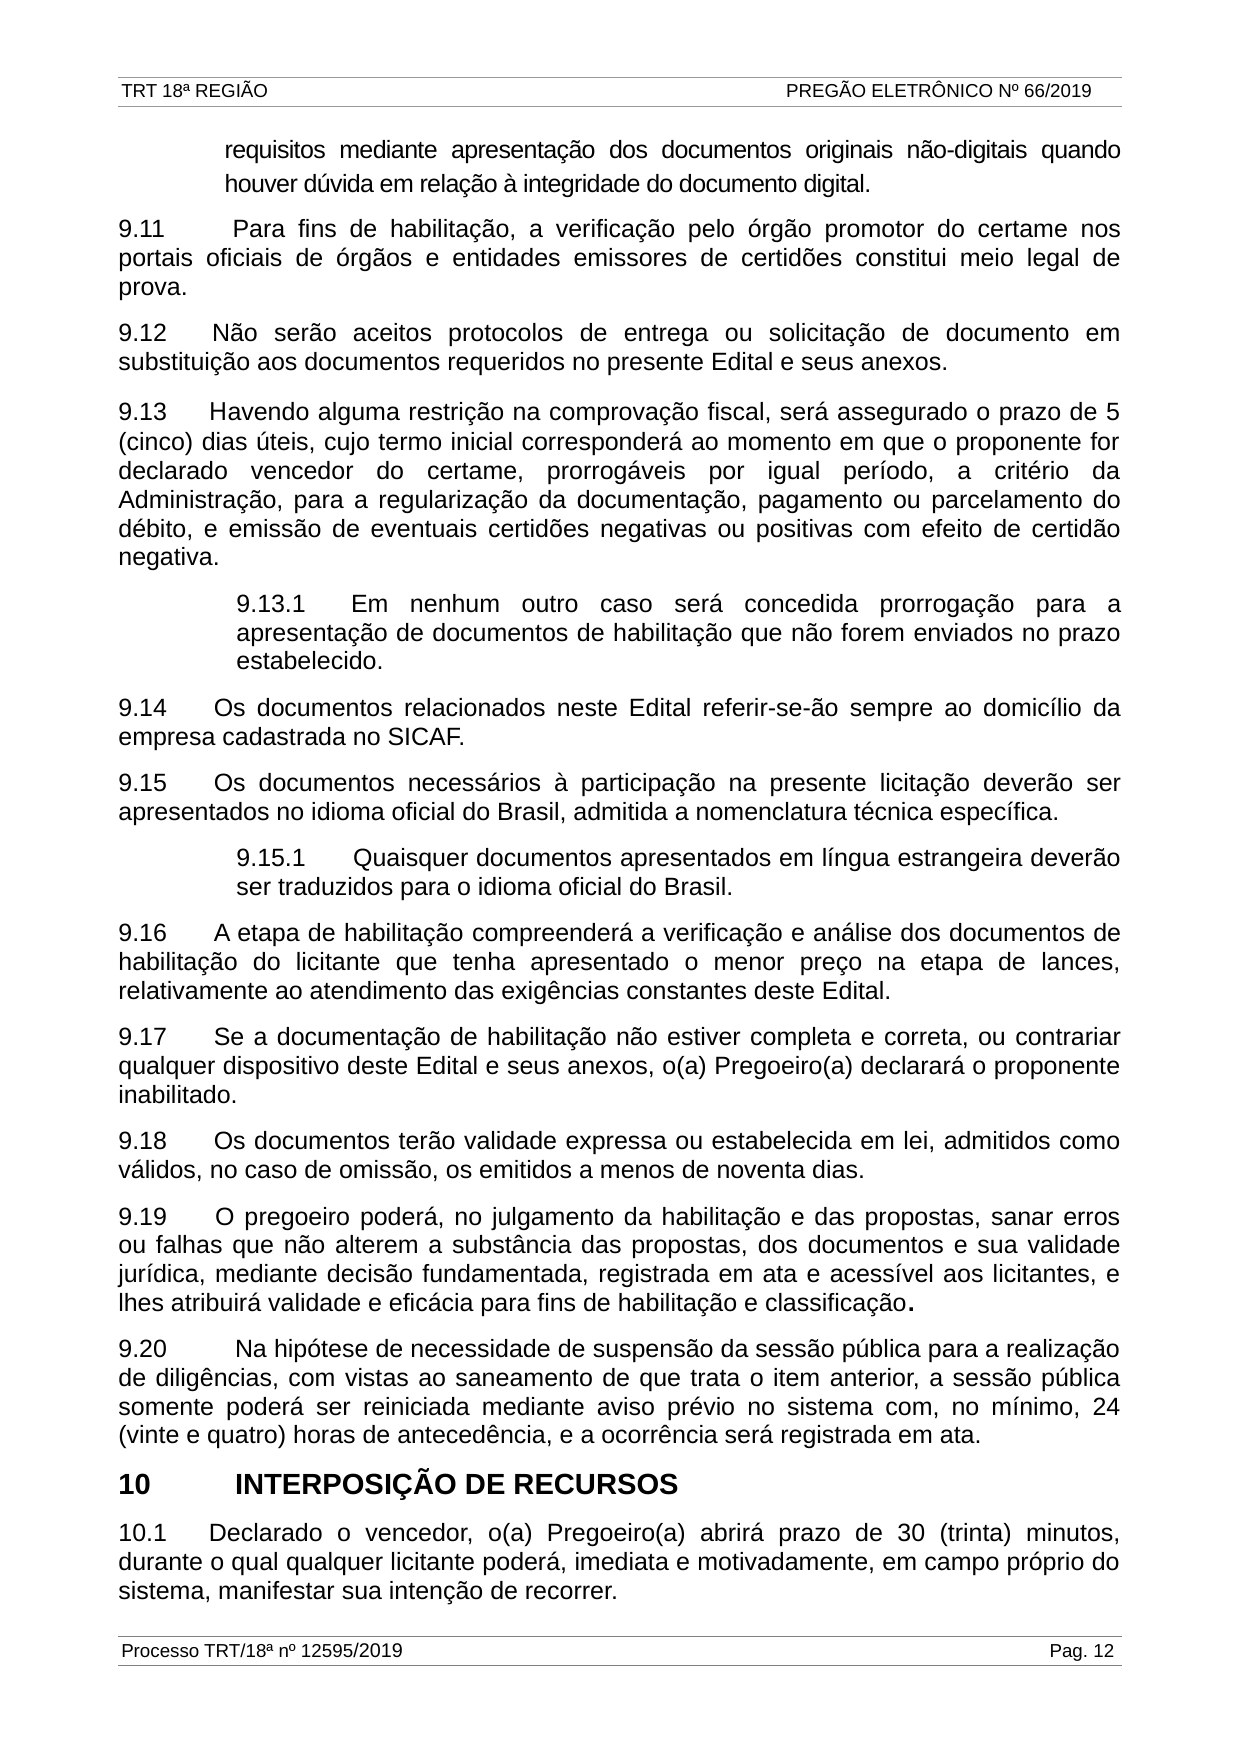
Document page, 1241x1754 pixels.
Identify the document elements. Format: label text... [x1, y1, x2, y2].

text 9.16 A etapa de habilitação compreenderá a verificação e análise dos documentos de habilitação do licitante que tenha apresentado o menor preço na etapa de lances, relativamente ao atendimento das exigências constantes deste Edital. [118, 918, 1122, 1004]
text 9.19 O pregoeiro poderá, no julgamento da habilitação e das propostas, sanar erros ou falhas que não alterem a substância das propostas, dos documentos e sua validade jurídica, mediante decisão fundamentada, registrada em ata e acessível aos licitantes, e lhes atribuirá validade e eficácia para fins de habilitação e classificação. [118, 1201, 1122, 1316]
text 9.12 Não serão aceitos protocolos de entrega ou solicitação de documento em substituição aos documentos requeridos no presente Edital e seus anexos. [118, 318, 1122, 376]
text 9.17 Se a documentação de habilitação não estiver completa e correta, ou contrariar qualquer dispositivo deste Edital e seus anexos, o(a) Pregoeiro(a) declarará o proponente inabilitado. [118, 1022, 1122, 1108]
text 10.1 Declarado o vencedor, o(a) Pregoeiro(a) abrirá prazo de 30 (trinta) minutos, durante o qual qualquer licitante poderá, imediata e motivadamente, em campo próprio do sistema, manifestar sua intenção de recorrer. [118, 1518, 1122, 1604]
text 10 INTERPOSIÇÃO DE RECURSOS [118, 1467, 1122, 1500]
text 9.13.1 Em nenhum outro caso será concedida prorrogação para a apresentação de documentos de habilitação que não forem enviados no prazo estabelecido. [236, 589, 1122, 675]
text 9.13 Havendo alguma restrição na comprovação fiscal, será assegurado o prazo de 5 (cinco) dias úteis, cujo termo inicial corresponderá ao momento em que o proponente for declarado vencedor do certame, prorrogáveis por igual período, a critério da Administração, para a regularização da documentação, pagamento ou parcelamento do débito, e emissão de eventuais certidões negativas ou positivas com efeito de certidão negativa. [118, 393, 1122, 571]
list requisitos mediante apresentação dos documentos originais não-digitais quando houver dúvida em relação à integridade do documento digital. [224, 136, 1122, 197]
text 9.15 Os documentos necessários à participação na presente licitação deverão ser apresentados no idioma oficial do Brasil, admitida a nomenclatura técnica específica. [118, 768, 1122, 825]
text 9.15.1 Quaisquer documentos apresentados em língua estrangeira deverão ser traduzidos para o idioma oficial do Brasil. [236, 843, 1122, 901]
text 9.18 Os documentos terão validade expressa ou estabelecida em lei, admitidos como válidos, no caso de omissão, os emitidos a menos de noventa dias. [118, 1126, 1122, 1184]
text 9.14 Os documentos relacionados neste Edital referir-se-ão sempre ao domicílio da empresa cadastrada no SICAF. [118, 693, 1122, 750]
text 9.11 Para fins de habilitação, a verificação pelo órgão promotor do certame nos portais oficiais de órgãos e entidades emissores de certidões constitui meio legal de prova. [118, 214, 1122, 300]
text 9.20 Na hipótese de necessidade de suspensão da sessão pública para a realização de diligências, com vistas ao saneamento de que trata o item anterior, a sessão pública somente poderá ser reiniciada mediante aviso prévio no sistema com, no mínimo, 24 (vinte e quatro) horas de antecedência, e a ocorrência será registrada em ata. [118, 1334, 1122, 1449]
